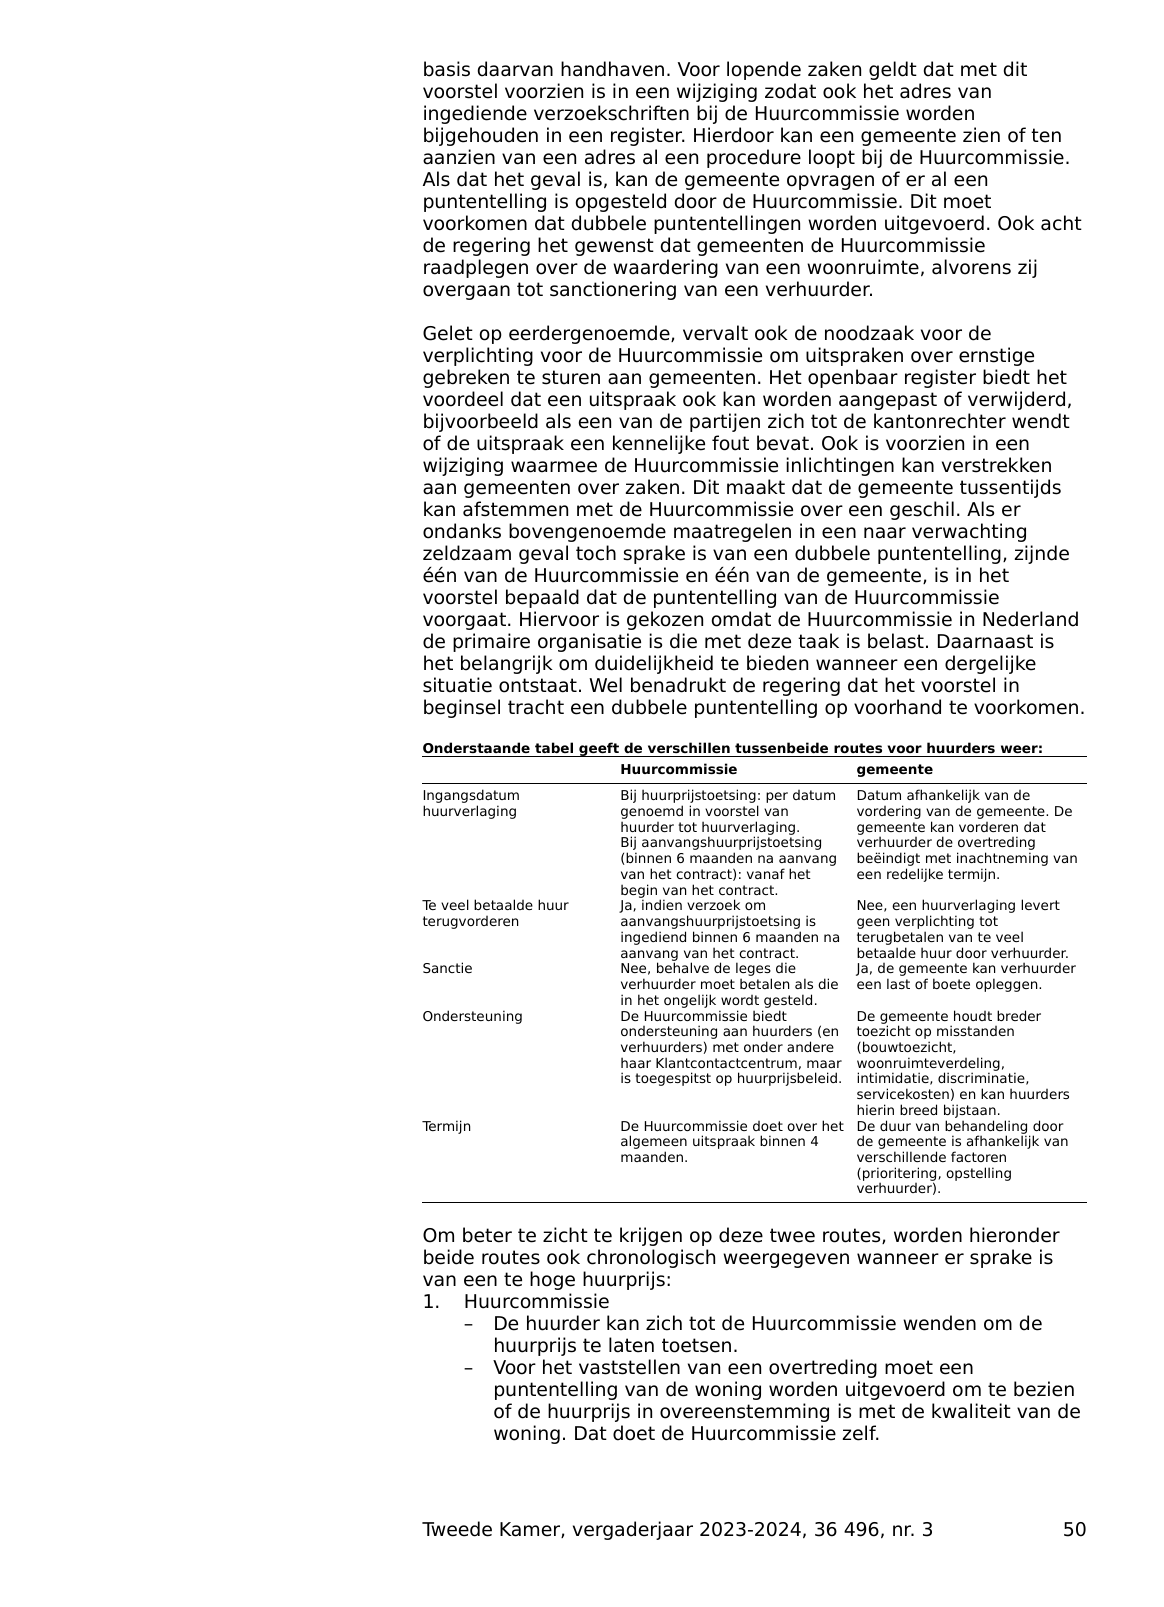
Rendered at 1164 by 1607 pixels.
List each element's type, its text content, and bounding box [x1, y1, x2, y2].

text – De huurder kan zich tot de Huurcommissie wenden om de huurprijs te laten toetsen. [464, 1313, 1087, 1357]
table_cell Ja, de gemeente kan verhuurder een last of boete opleggen. [850, 961, 1087, 1008]
text basis daarvan handhaven. Voor lopende zaken geldt dat met dit voorstel voorzien is in een wijziging zodat ook het adres van ingediende verzoekschriften bij de Huurcommissie worden bijgehouden in een register. Hierdoor kan een gemeente zien of ten aanzien van een adres al een procedure loopt bij de Huurcommissie. Als dat het geval is, kan de gemeente opvragen of er al een puntentelling is opgesteld door de Huurcommissie. Dit moet voorkomen dat dubbele puntentellingen worden uitgevoerd. Ook acht de regering het gewenst dat gemeenten de Huurcommissie raadplegen over de waardering van een woonruimte, alvorens zij overgaan tot sanctionering van een verhuurder. [422, 59, 1087, 301]
table_cell [422, 757, 614, 782]
text 1. Huurcommissie [422, 1291, 1087, 1313]
table_cell Ondersteuning [422, 1008, 614, 1118]
table_cell Datum afhankelijk van de vordering van de gemeente. De gemeente kan vorderen dat verhuurder de overtreding beëindigt met inachtneming van een redelijke termijn. [850, 784, 1087, 898]
table_cell Nee, een huurverlaging levert geen verplichting tot terugbetalen van te veel betaalde huur door verhuurder. [850, 898, 1087, 961]
table_cell Nee, behalve de leges die verhuurder moet betalen als die in het ongelijk wordt gesteld. [614, 961, 850, 1008]
table_cell De duur van behandeling door de gemeente is afhankelijk van verschillende factoren (prioritering, opstelling verhuurder). [850, 1119, 1087, 1202]
table_cell Huurcommissie [614, 757, 850, 782]
table_cell gemeente [850, 757, 1087, 782]
text Gelet op eerdergenoemde, vervalt ook de noodzaak voor de verplichting voor de Huurcommissie om uitspraken over ernstige gebreken te sturen aan gemeenten. Het openbaar register biedt het voordeel dat een uitspraak ook kan worden aangepast of verwijderd, bijvoorbeeld als een van de partijen zich tot de kantonrechter wendt of de uitspraak een kennelijke fout bevat. Ook is voorzien in een wijziging waarmee de Huurcommissie inlichtingen kan verstrekken aan gemeenten over zaken. Dit maakt dat de gemeente tussentijds kan afstemmen met de Huurcommissie over een geschil. Als er ondanks bovengenoemde maatregelen in een naar verwachting zeldzaam geval toch sprake is van een dubbele puntentelling, zijnde één van de Huurcommissie en één van de gemeente, is in het voorstel bepaald dat de puntentelling van de Huurcommissie voorgaat. Hiervoor is gekozen omdat de Huurcommissie in Nederland de primaire organisatie is die met deze taak is belast. Daarnaast is het belangrijk om duidelijkheid te bieden wanneer een dergelijke situatie ontstaat. Wel benadrukt de regering dat het voorstel in beginsel tracht een dubbele puntentelling op voorhand te voorkomen. [422, 323, 1087, 719]
table_cell Te veel betaalde huur terugvorderen [422, 898, 614, 961]
table_cell De Huurcommissie doet over het algemeen uitspraak binnen 4 maanden. [614, 1119, 850, 1202]
table_cell Bij huurprijstoetsing: per datum genoemd in voorstel van huurder tot huurverlaging. Bij aanvangshuurprijstoetsing (binnen 6 maanden na aanvang van het contract): vanaf het begin van het contract. [614, 784, 850, 898]
table_cell Ingangsdatum huurverlaging [422, 784, 614, 898]
text Om beter te zicht te krijgen op deze twee routes, worden hieronder beide routes ook chronologisch weergegeven wanneer er sprake is van een te hoge huurprijs: [422, 1225, 1087, 1291]
table_cell Sanctie [422, 961, 614, 1008]
table_cell De Huurcommissie biedt ondersteuning aan huurders (en verhuurders) met onder andere haar Klantcontactcentrum, maar is toegespitst op huurprijsbeleid. [614, 1008, 850, 1118]
table_cell Ja, indien verzoek om aanvangshuurprijstoetsing is ingediend binnen 6 maanden na aanvang van het contract. [614, 898, 850, 961]
table_cell De gemeente houdt breder toezicht op misstanden (bouwtoezicht, woonruimteverdeling, intimidatie, discriminatie, servicekosten) en kan huurders hierin breed bijstaan. [850, 1008, 1087, 1118]
text – Voor het vaststellen van een overtreding moet een puntentelling van de woning worden uitgevoerd om te bezien of de huurprijs in overeenstemming is met de kwaliteit van de woning. Dat doet de Huurcommissie zelf. [464, 1357, 1087, 1445]
table_header Onderstaande tabel geeft de verschillen tussenbeide routes voor huurders weer: [422, 741, 1087, 756]
table_cell Termijn [422, 1119, 614, 1202]
